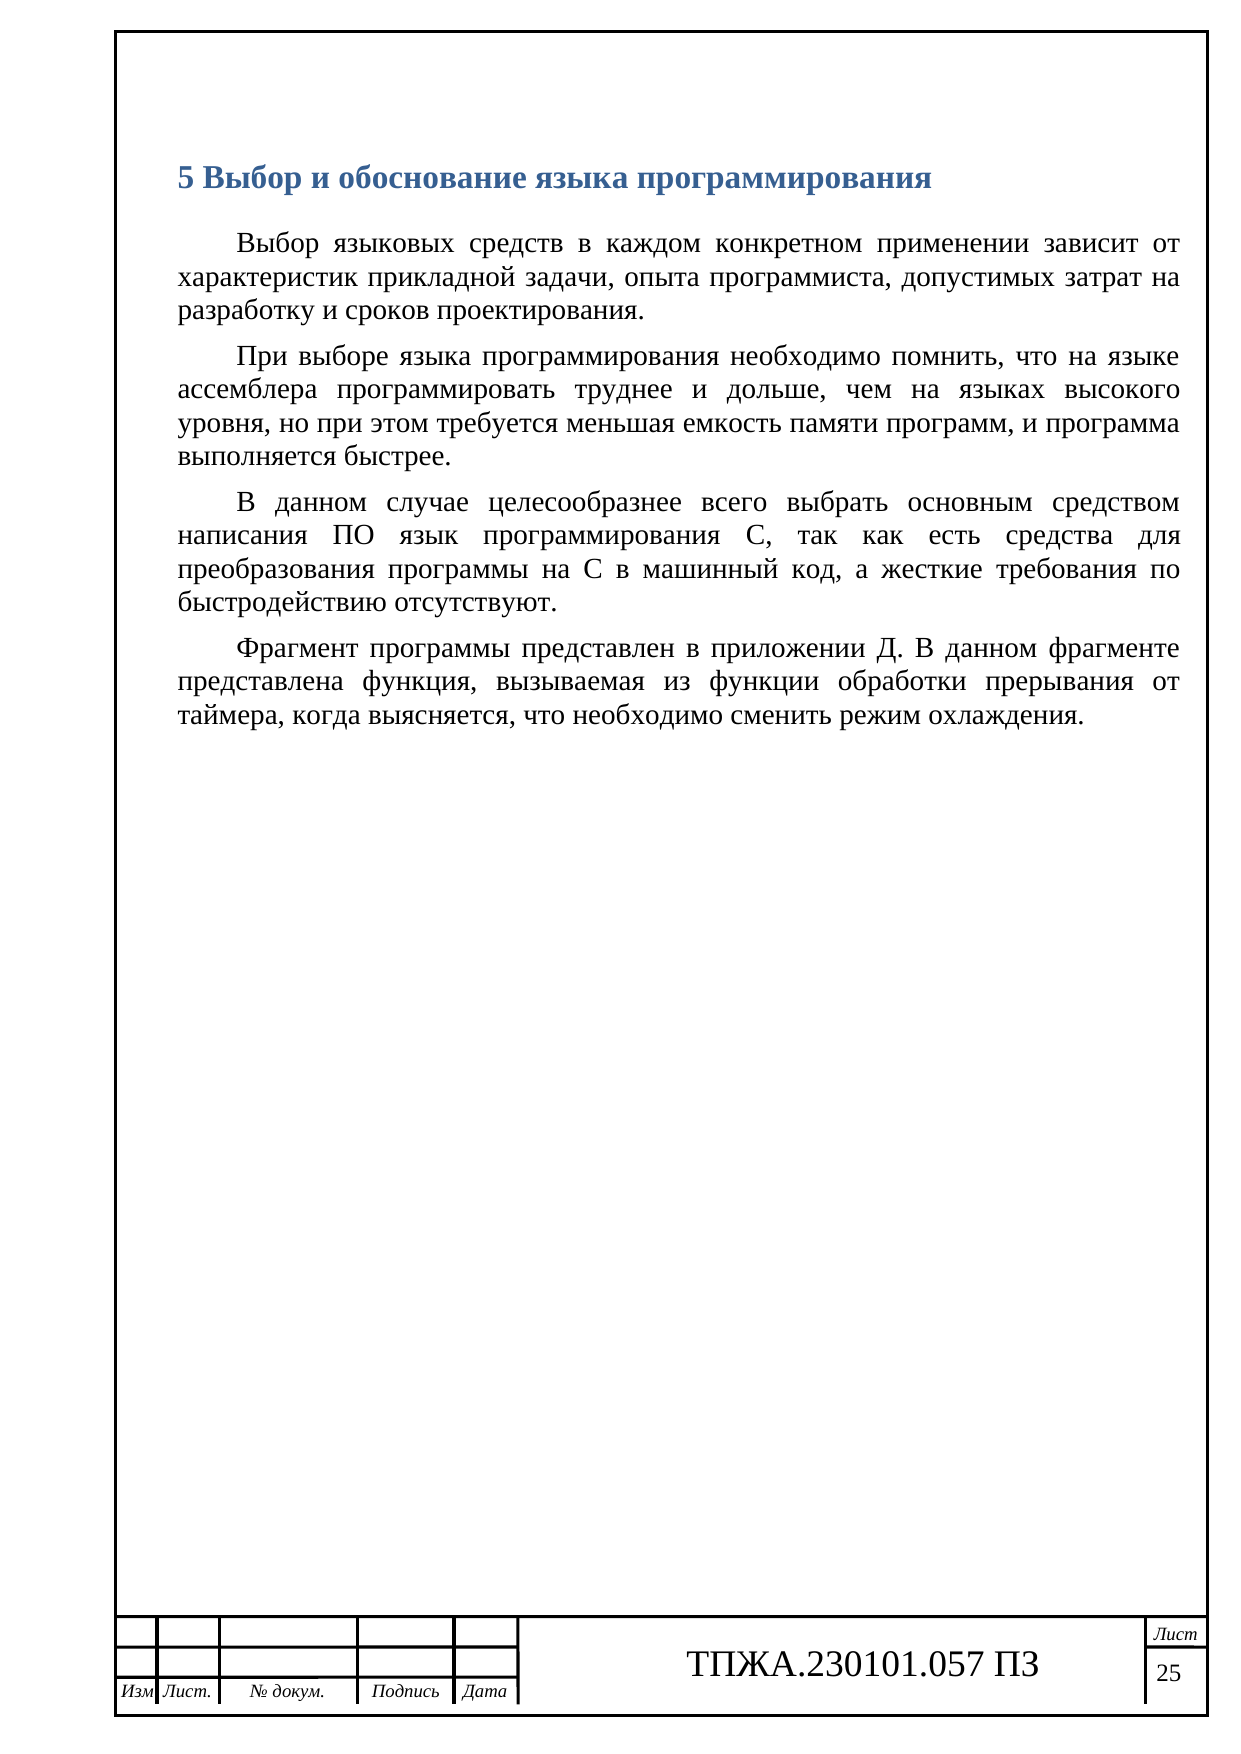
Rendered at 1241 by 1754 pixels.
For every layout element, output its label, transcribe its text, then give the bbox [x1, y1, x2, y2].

text Выбор языковых средств в каждом конкретном применении зависит от характеристик прикладной задачи, опыта программиста, допустимых затрат на разработку и сроков проектирования. [177, 225, 1181, 326]
text В данном случае целесообразнее всего выбрать основным средством написания ПО язык программирования C, так как есть средства для преобразования программы на С в машинный код, а жесткие требования по быстродействию отсутствуют. [177, 484, 1181, 618]
text При выборе языка программирования необходимо помнить, что на языке ассемблера программировать труднее и дольше, чем на языках высокого уровня, но при этом требуется меньшая емкость памяти программ, и программа выполняется быстрее. [177, 338, 1181, 472]
subtitle 5 Выбор и обоснование языка программирования [177, 158, 1181, 196]
text Фрагмент программы представлен в приложении Д. В данном фрагменте представлена функция, вызываемая из функции обработки прерывания от таймера, когда выясняется, что необходимо сменить режим охлаждения. [177, 630, 1181, 730]
